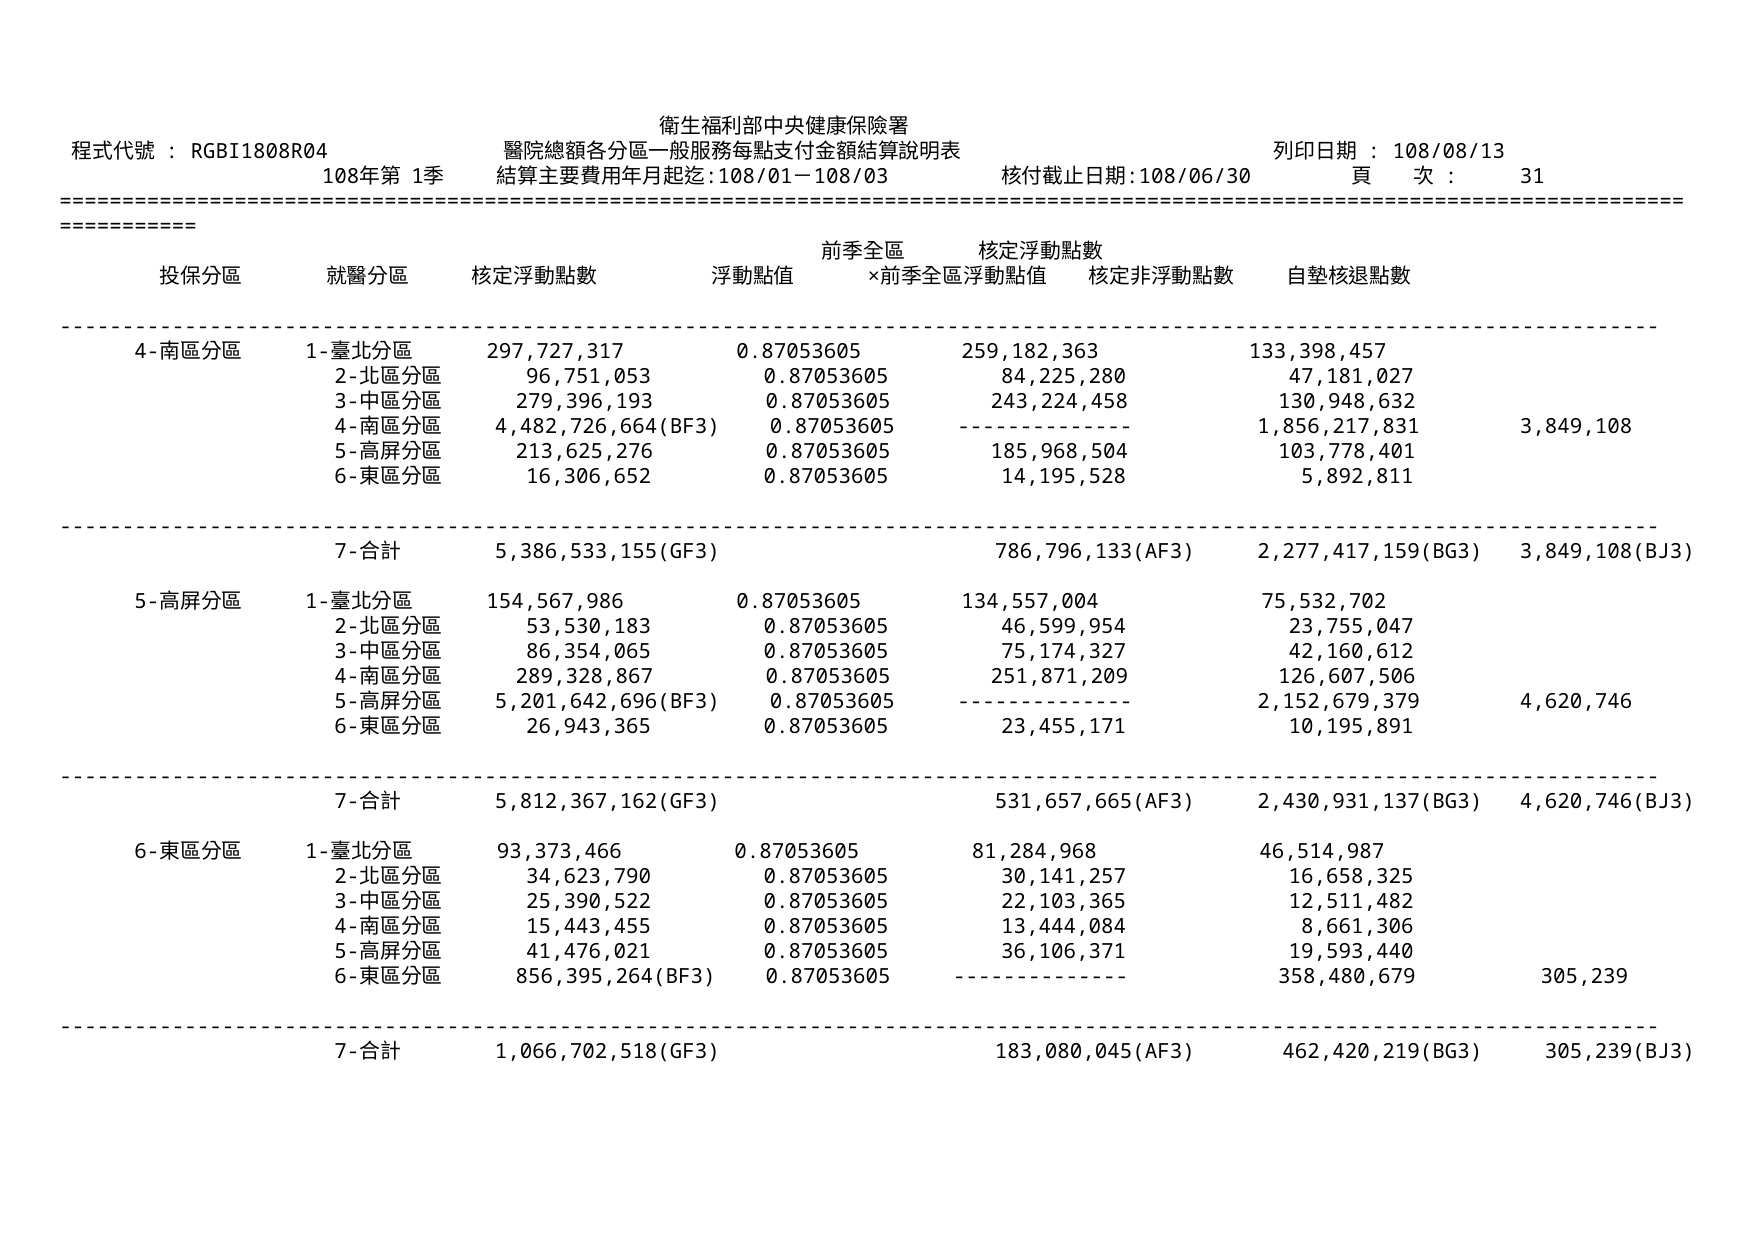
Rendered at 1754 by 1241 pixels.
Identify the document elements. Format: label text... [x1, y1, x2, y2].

text 衛生福利部中央健康保險署 [59, 114, 1695, 139]
text 7-合計 5,812,367,162(GF3) 531,657,665(AF3) 2,430,931,137(BG3) 4,620,746(BJ3) [59, 789, 1695, 814]
text 3-中區分區 25,390,522 0.87053605 22,103,365 12,511,482 [59, 889, 1695, 914]
text 4-南區分區 15,443,455 0.87053605 13,444,084 8,661,306 [59, 914, 1695, 939]
text -------------------------------------------------------------------------------------------------------------------------------- [59, 989, 1695, 1039]
text 2-北區分區 53,530,183 0.87053605 46,599,954 23,755,047 [59, 614, 1695, 639]
text 6-東區分區 856,395,264(BF3) 0.87053605 -------------- 358,480,679 305,239 [59, 964, 1695, 989]
text 6-東區分區 26,943,365 0.87053605 23,455,171 10,195,891 [59, 714, 1695, 739]
text 5-高屏分區 5,201,642,696(BF3) 0.87053605 -------------- 2,152,679,379 4,620,746 [59, 689, 1695, 714]
text 2-北區分區 96,751,053 0.87053605 84,225,280 47,181,027 [59, 364, 1695, 389]
text 5-高屏分區 1-臺北分區 154,567,986 0.87053605 134,557,004 75,532,702 [59, 589, 1695, 614]
text 6-東區分區 16,306,652 0.87053605 14,195,528 5,892,811 [59, 464, 1695, 489]
text 4-南區分區 289,328,867 0.87053605 251,871,209 126,607,506 [59, 664, 1695, 689]
text -------------------------------------------------------------------------------------------------------------------------------- [59, 289, 1695, 339]
text 3-中區分區 279,396,193 0.87053605 243,224,458 130,948,632 [59, 389, 1695, 414]
text 4-南區分區 4,482,726,664(BF3) 0.87053605 -------------- 1,856,217,831 3,849,108 [59, 414, 1695, 439]
text 投保分區 就醫分區 核定浮動點數 浮動點值 ×前季全區浮動點值 核定非浮動點數 自墊核退點數 [59, 264, 1695, 289]
text 4-南區分區 1-臺北分區 297,727,317 0.87053605 259,182,363 133,398,457 [59, 339, 1695, 364]
text 7-合計 5,386,533,155(GF3) 786,796,133(AF3) 2,277,417,159(BG3) 3,849,108(BJ3) [59, 539, 1695, 564]
text -------------------------------------------------------------------------------------------------------------------------------- [59, 739, 1695, 789]
text 2-北區分區 34,623,790 0.87053605 30,141,257 16,658,325 [59, 864, 1695, 889]
text -------------------------------------------------------------------------------------------------------------------------------- [59, 489, 1695, 539]
text 5-高屏分區 41,476,021 0.87053605 36,106,371 19,593,440 [59, 939, 1695, 964]
text 108年第 1季 結算主要費用年月起迄:108/01－108/03 核付截止日期:108/06/30 頁 次 : 31 [59, 164, 1695, 189]
text 5-高屏分區 213,625,276 0.87053605 185,968,504 103,778,401 [59, 439, 1695, 464]
text 6-東區分區 1-臺北分區 93,373,466 0.87053605 81,284,968 46,514,987 [59, 839, 1695, 864]
text 前季全區 核定浮動點數 [59, 239, 1695, 264]
text ============================================================================================================================================= [59, 189, 1695, 239]
text 7-合計 1,066,702,518(GF3) 183,080,045(AF3) 462,420,219(BG3) 305,239(BJ3) [59, 1039, 1695, 1064]
text 程式代號 : RGBI1808R04 醫院總額各分區一般服務每點支付金額結算說明表 列印日期 : 108/08/13 [59, 139, 1695, 164]
text 3-中區分區 86,354,065 0.87053605 75,174,327 42,160,612 [59, 639, 1695, 664]
